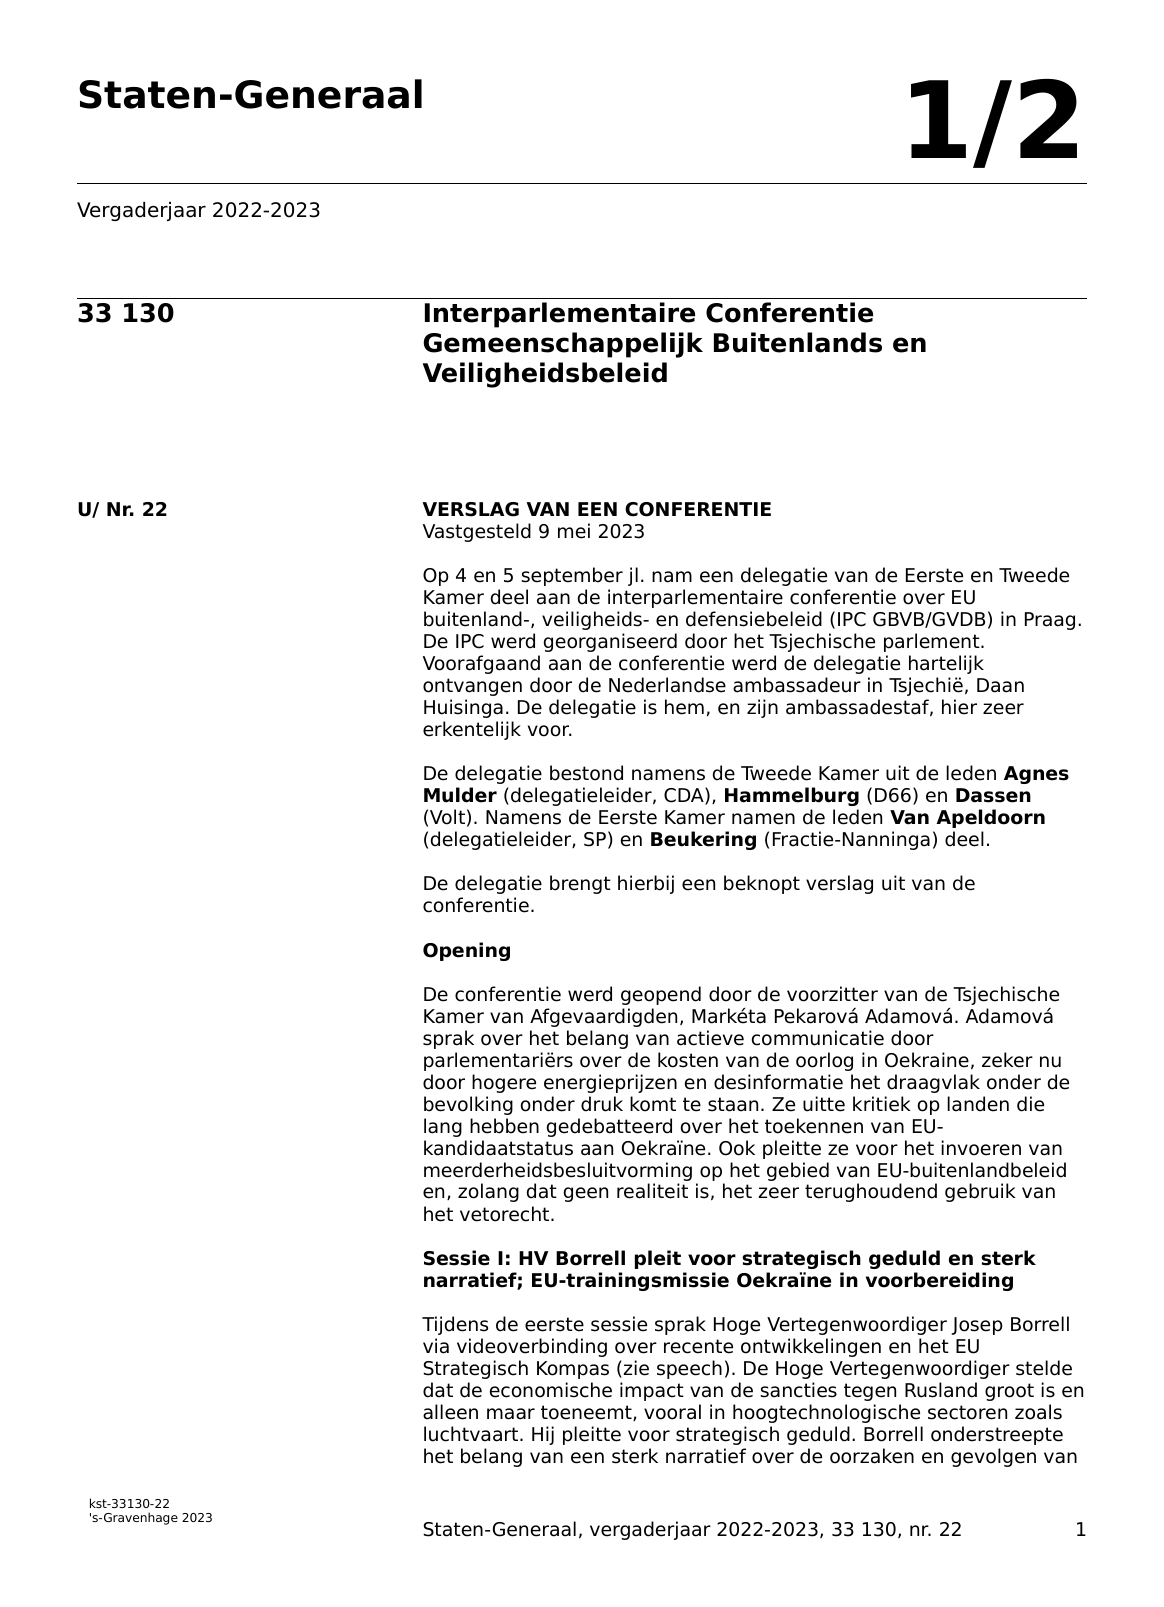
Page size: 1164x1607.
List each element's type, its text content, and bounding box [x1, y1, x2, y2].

table_header 1/2 [886, 59, 1087, 183]
text Tijdens de eerste sessie sprak Hoge Vertegenwoordiger Josep Borrell via videoverbinding over recente ontwikkelingen en het EU Strategisch Kompas (zie speech). De Hoge Vertegenwoordiger stelde dat de economische impact van de sancties tegen Rusland groot is en alleen maar toeneemt, vooral in hoogtechnologische sectoren zoals luchtvaart. Hij pleitte voor strategisch geduld. Borrell onderstreepte het belang van een sterk narratief over de oorzaken en gevolgen van [422, 1314, 1087, 1468]
text De conferentie werd geopend door de voorzitter van de Tsjechische Kamer van Afgevaardigden, Markéta Pekarová Adamová. Adamová sprak over het belang van actieve communicatie door parlementariërs over de kosten van de oorlog in Oekraine, zeker nu door hogere energieprijzen en desinformatie het draagvlak onder de bevolking onder druk komt te staan. Ze uitte kritiek op landen die lang hebben gedebatteerd over het toekennen van EU-kandidaatstatus aan Oekraïne. Ook pleitte ze voor het invoeren van meerderheidsbesluitvorming op het gebied van EU-buitenlandbeleid en, zolang dat geen realiteit is, het zeer terughoudend gebruik van het vetorecht. [422, 984, 1087, 1225]
subtitle Sessie I: HV Borrell pleit voor strategisch geduld en sterk narratief; EU-trainingsmissie Oekraïne in voorbereiding [422, 1248, 1087, 1292]
table_header Staten-Generaal [77, 59, 886, 183]
text kst-33130-22 [88, 1497, 323, 1511]
text De delegatie bestond namens de Tweede Kamer uit de leden Agnes Mulder (delegatieleider, CDA), Hammelburg (D66) en Dassen (Volt). Namens de Eerste Kamer namen de leden Van Apeldoorn (delegatieleider, SP) en Beukering (Fractie-Nanninga) deel. [422, 763, 1087, 851]
text Op 4 en 5 september jl. nam een delegatie van de Eerste en Tweede Kamer deel aan de interparlementaire conferentie over EU buitenland-, veiligheids- en defensiebeleid (IPC GBVB/GVDB) in Praag. De IPC werd georganiseerd door het Tsjechische parlement. Voorafgaand aan de conferentie werd de delegatie hartelijk ontvangen door de Nederlandse ambassadeur in Tsjechië, Daan Huisinga. De delegatie is hem, en zijn ambassadestaf, hier zeer erkentelijk voor. [422, 565, 1087, 741]
text De delegatie brengt hierbij een beknopt verslag uit van de conferentie. [422, 873, 1087, 917]
subtitle Opening [422, 939, 1087, 961]
subtitle 33 130 Interparlementaire Conferentie Gemeenschappelijk Buitenlands en Veiligheidsbeleid [77, 299, 1087, 388]
text 's-Gravenhage 2023 [88, 1511, 323, 1525]
text Vastgesteld 9 mei 2023 [422, 521, 1087, 543]
table_cell Vergaderjaar 2022-2023 [77, 184, 1087, 298]
subtitle U/ Nr. 22 VERSLAG VAN EEN CONFERENTIE [77, 499, 1087, 521]
